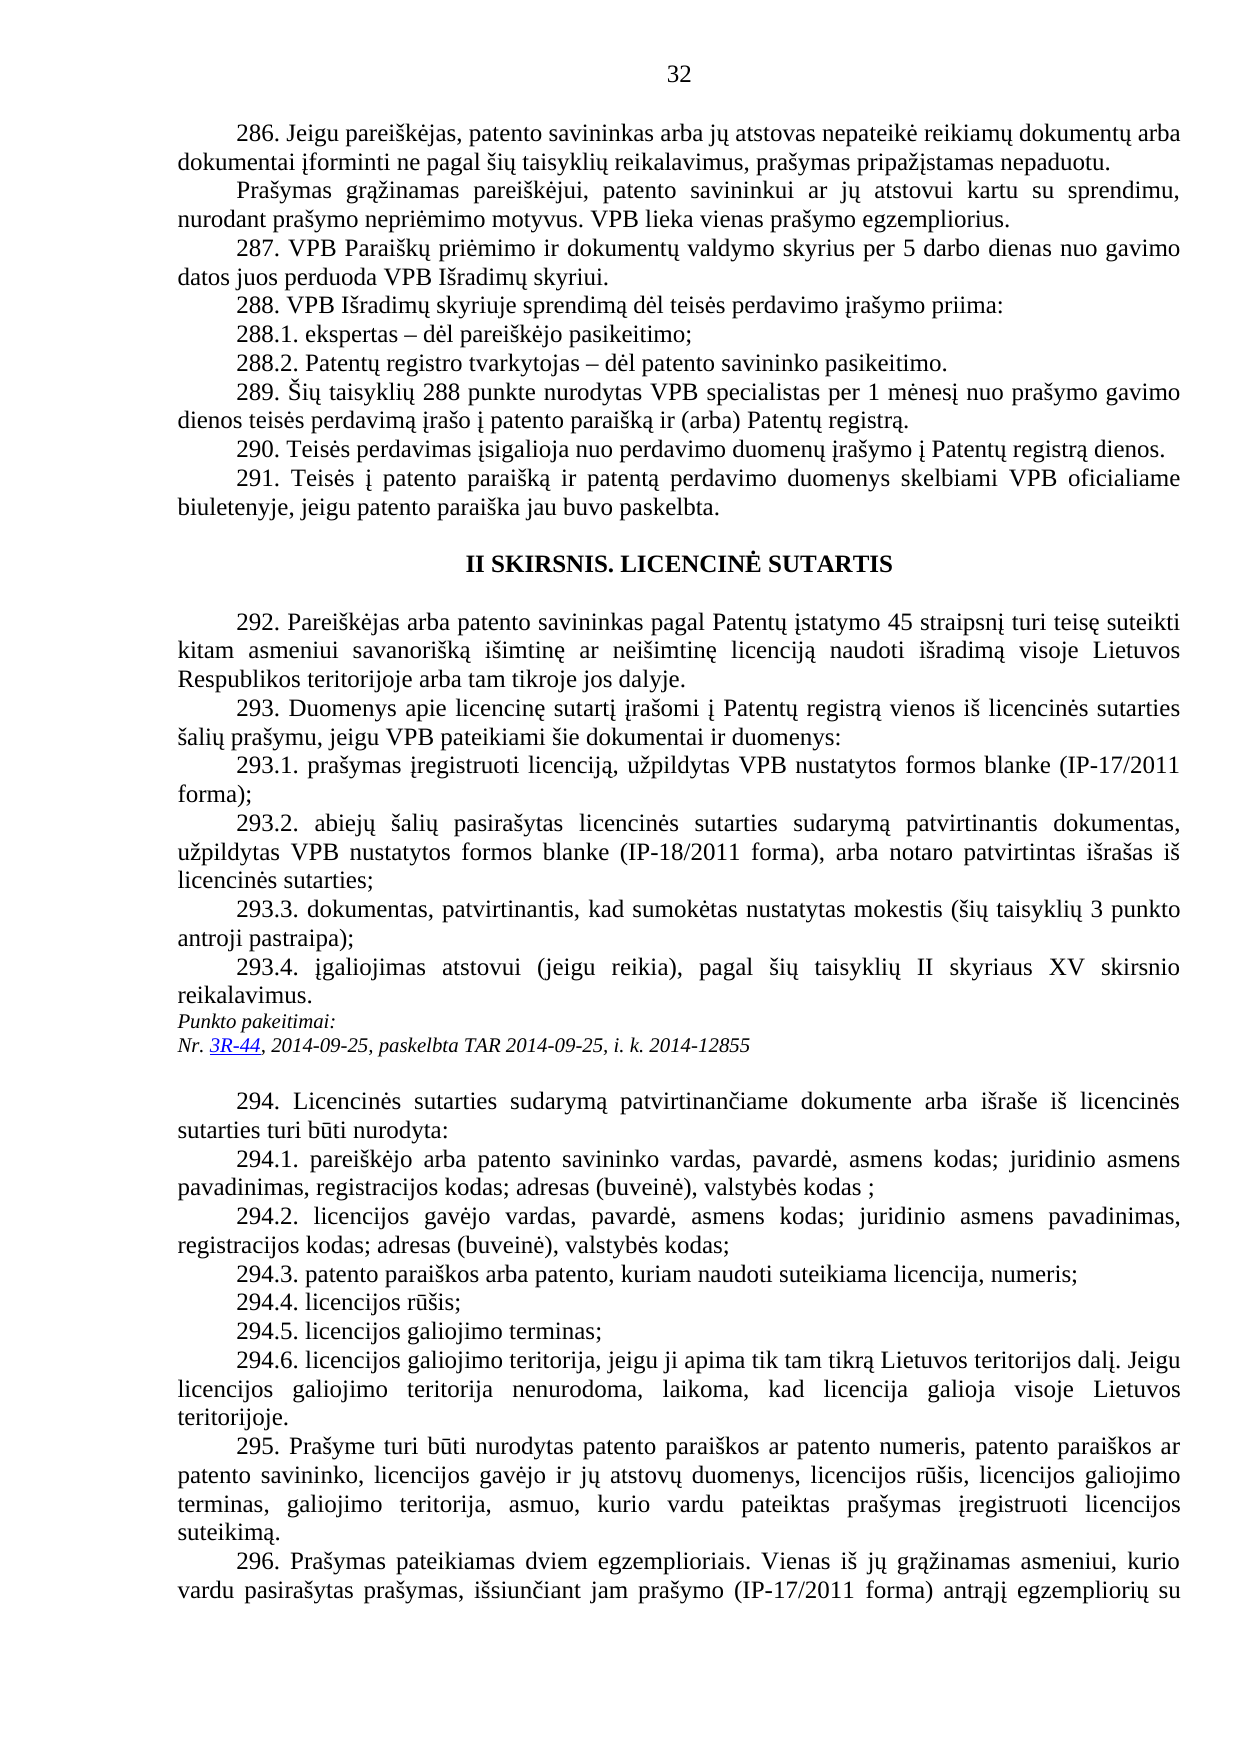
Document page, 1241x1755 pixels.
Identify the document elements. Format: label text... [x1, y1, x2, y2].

text Nr. 3R-44, 2014-09-25, paskelbta TAR 2014-09-25, i. k. 2014-12855 [177, 1033, 1181, 1057]
text 294.2. licencijos gavėjo vardas, pavardė, asmens kodas; juridinio asmens pavadinimas, registracijos kodas; adresas (buveinė), valstybės kodas; [177, 1201, 1181, 1259]
text 295. Prašyme turi būti nurodytas patento paraiškos ar patento numeris, patento paraiškos ar patento savininko, licencijos gavėjo ir jų atstovų duomenys, licencijos rūšis, licencijos galiojimo terminas, galiojimo teritorija, asmuo, kurio vardu pateiktas prašymas įregistruoti licencijos suteikimą. [177, 1431, 1181, 1546]
text 293.3. dokumentas, patvirtinantis, kad sumokėtas nustatytas mokestis (šių taisyklių 3 punkto antroji pastraipa); [177, 894, 1181, 952]
text 292. Pareiškėjas arba patento savininkas pagal Patentų įstatymo 45 straipsnį turi teisę suteikti kitam asmeniui savanorišką išimtinę ar neišimtinę licenciją naudoti išradimą visoje Lietuvos Respublikos teritorijoje arba tam tikroje jos dalyje. [177, 607, 1181, 693]
text 288. VPB Išradimų skyriuje sprendimą dėl teisės perdavimo įrašymo priima: [177, 291, 1181, 319]
text 288.1. ekspertas – dėl pareiškėjo pasikeitimo; [177, 319, 1181, 348]
text 287. VPB Paraiškų priėmimo ir dokumentų valdymo skyrius per 5 darbo dienas nuo gavimo datos juos perduoda VPB Išradimų skyriui. [177, 233, 1181, 291]
text II SKIRSNIS. LICENCINĖ SUTARTIS [177, 549, 1181, 578]
text 286. Jeigu pareiškėjas, patento savininkas arba jų atstovas nepateikė reikiamų dokumentų arba dokumentai įforminti ne pagal šių taisyklių reikalavimus, prašymas pripažįstamas nepaduotu. [177, 118, 1181, 176]
text 293.4. įgaliojimas atstovui (jeigu reikia), pagal šių taisyklių II skyriaus XV skirsnio reikalavimus. [177, 952, 1181, 1009]
text 294.1. pareiškėjo arba patento savininko vardas, pavardė, asmens kodas; juridinio asmens pavadinimas, registracijos kodas; adresas (buveinė), valstybės kodas ; [177, 1144, 1181, 1201]
text 294.5. licencijos galiojimo terminas; [177, 1316, 1181, 1345]
text 291. Teisės į patento paraišką ir patentą perdavimo duomenys skelbiami VPB oficialiame biuletenyje, jeigu patento paraiška jau buvo paskelbta. [177, 463, 1181, 521]
text 293.2. abiejų šalių pasirašytas licencinės sutarties sudarymą patvirtinantis dokumentas, užpildytas VPB nustatytos formos blanke (IP-18/2011 forma), arba notaro patvirtintas išrašas iš licencinės sutarties; [177, 808, 1181, 894]
text 293.1. prašymas įregistruoti licenciją, užpildytas VPB nustatytos formos blanke (IP-17/2011 forma); [177, 751, 1181, 808]
text Prašymas grąžinamas pareiškėjui, patento savininkui ar jų atstovui kartu su sprendimu, nurodant prašymo nepriėmimo motyvus. VPB lieka vienas prašymo egzempliorius. [177, 176, 1181, 233]
text 293. Duomenys apie licencinę sutartį įrašomi į Patentų registrą vienos iš licencinės sutarties šalių prašymu, jeigu VPB pateikiami šie dokumentai ir duomenys: [177, 693, 1181, 751]
text 294.4. licencijos rūšis; [177, 1287, 1181, 1316]
text Punkto pakeitimai: [177, 1009, 1181, 1033]
text 294.6. licencijos galiojimo teritorija, jeigu ji apima tik tam tikrą Lietuvos teritorijos dalį. Jeigu licencijos galiojimo teritorija nenurodoma, laikoma, kad licencija galioja visoje Lietuvos teritorijoje. [177, 1345, 1181, 1431]
text 290. Teisės perdavimas įsigalioja nuo perdavimo duomenų įrašymo į Patentų registrą dienos. [177, 434, 1181, 463]
text 294. Licencinės sutarties sudarymą patvirtinančiame dokumente arba išraše iš licencinės sutarties turi būti nurodyta: [177, 1086, 1181, 1144]
text 294.3. patento paraiškos arba patento, kuriam naudoti suteikiama licencija, numeris; [177, 1259, 1181, 1287]
text 288.2. Patentų registro tvarkytojas – dėl patento savininko pasikeitimo. [177, 348, 1181, 377]
text 296. Prašymas pateikiamas dviem egzemplioriais. Vienas iš jų grąžinamas asmeniui, kurio vardu pasirašytas prašymas, išsiunčiant jam prašymo (IP-17/2011 forma) antrąjį egzempliorių su [177, 1546, 1181, 1604]
text 289. Šių taisyklių 288 punkte nurodytas VPB specialistas per 1 mėnesį nuo prašymo gavimo dienos teisės perdavimą įrašo į patento paraišką ir (arba) Patentų registrą. [177, 377, 1181, 434]
